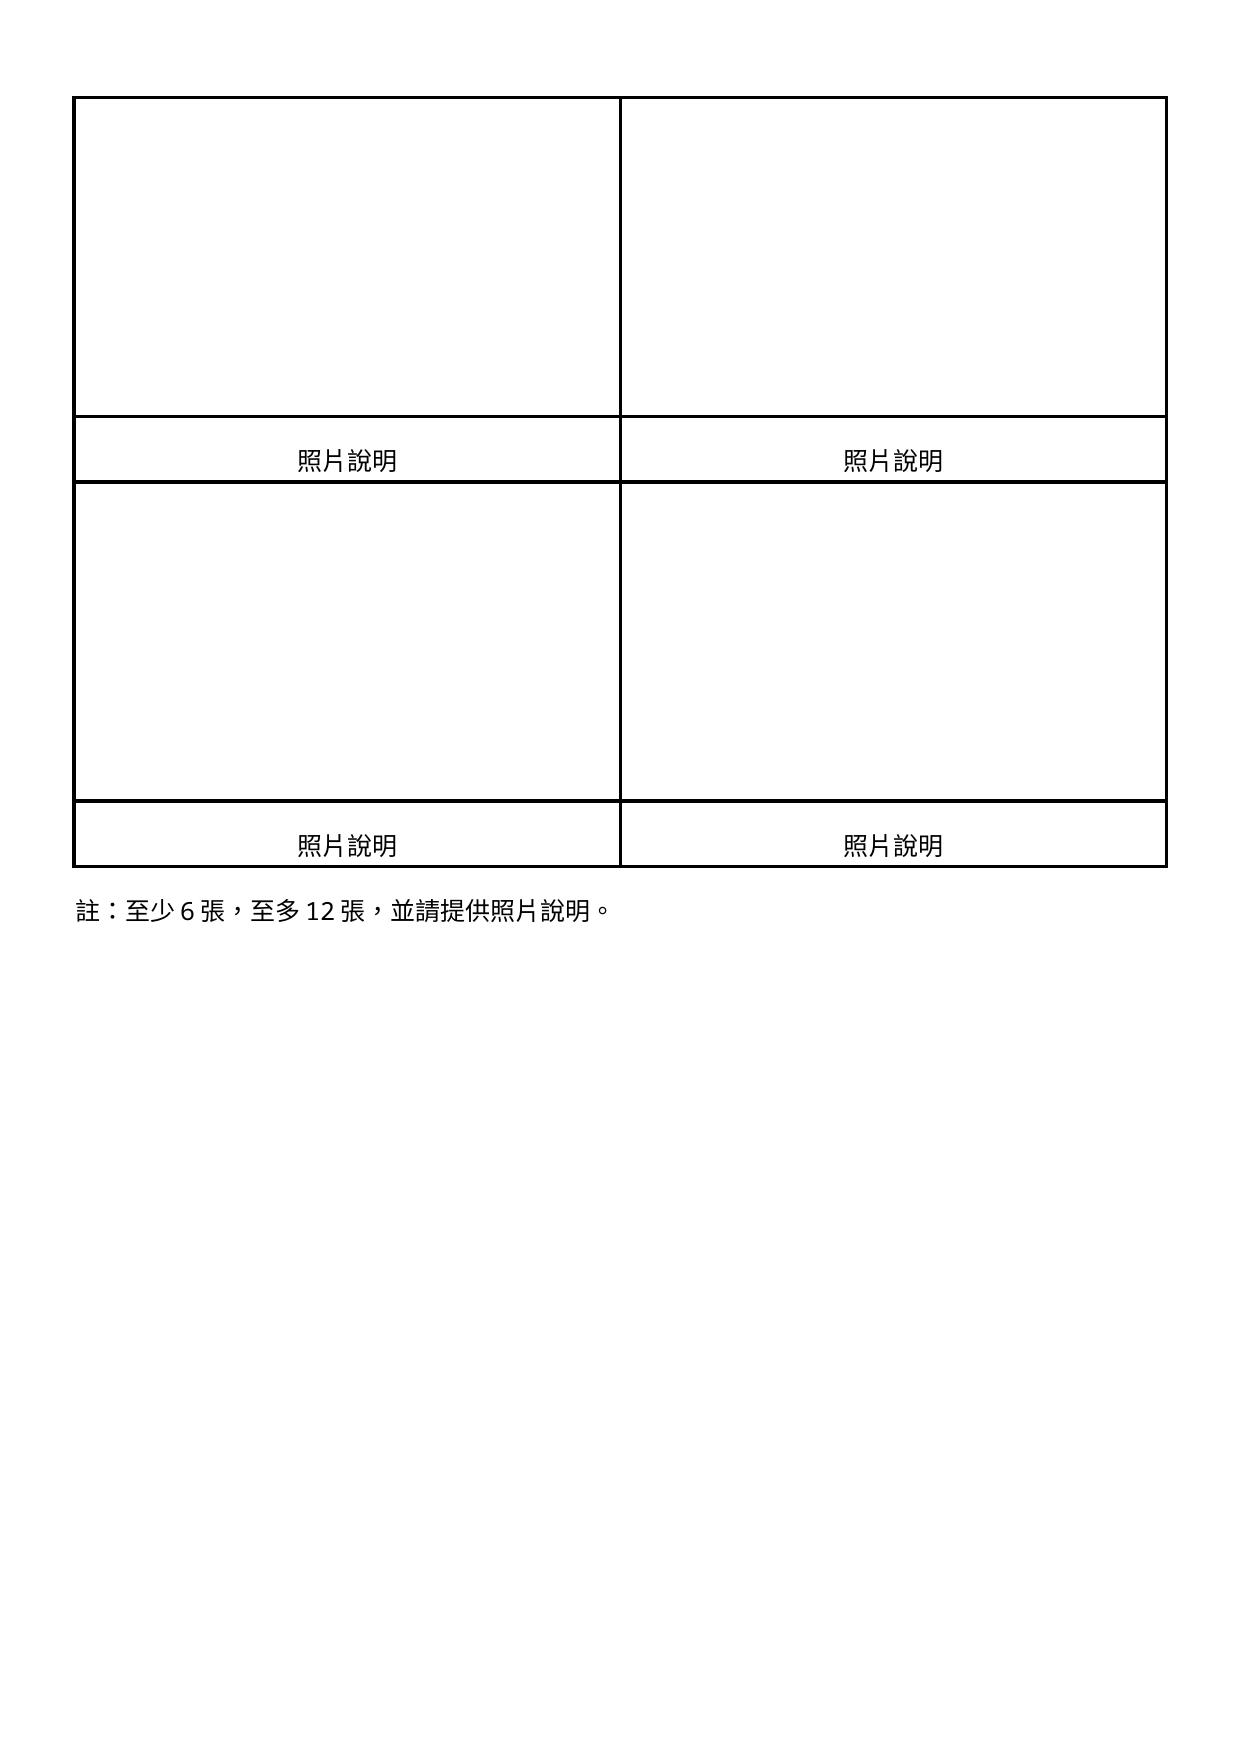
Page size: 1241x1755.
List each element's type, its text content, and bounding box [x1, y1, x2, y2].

table_cell [622, 99, 1165, 415]
table_cell [76, 484, 619, 799]
table_cell 照片說明 [76, 803, 619, 865]
table_cell [622, 484, 1165, 799]
table_cell 照片說明 [622, 418, 1165, 480]
table_cell 照片說明 [622, 803, 1165, 865]
table_cell 照片說明 [76, 418, 619, 480]
table_cell [76, 99, 619, 415]
text 註：至少6張，至多12張，並請提供照片說明。 [75, 868, 1165, 931]
